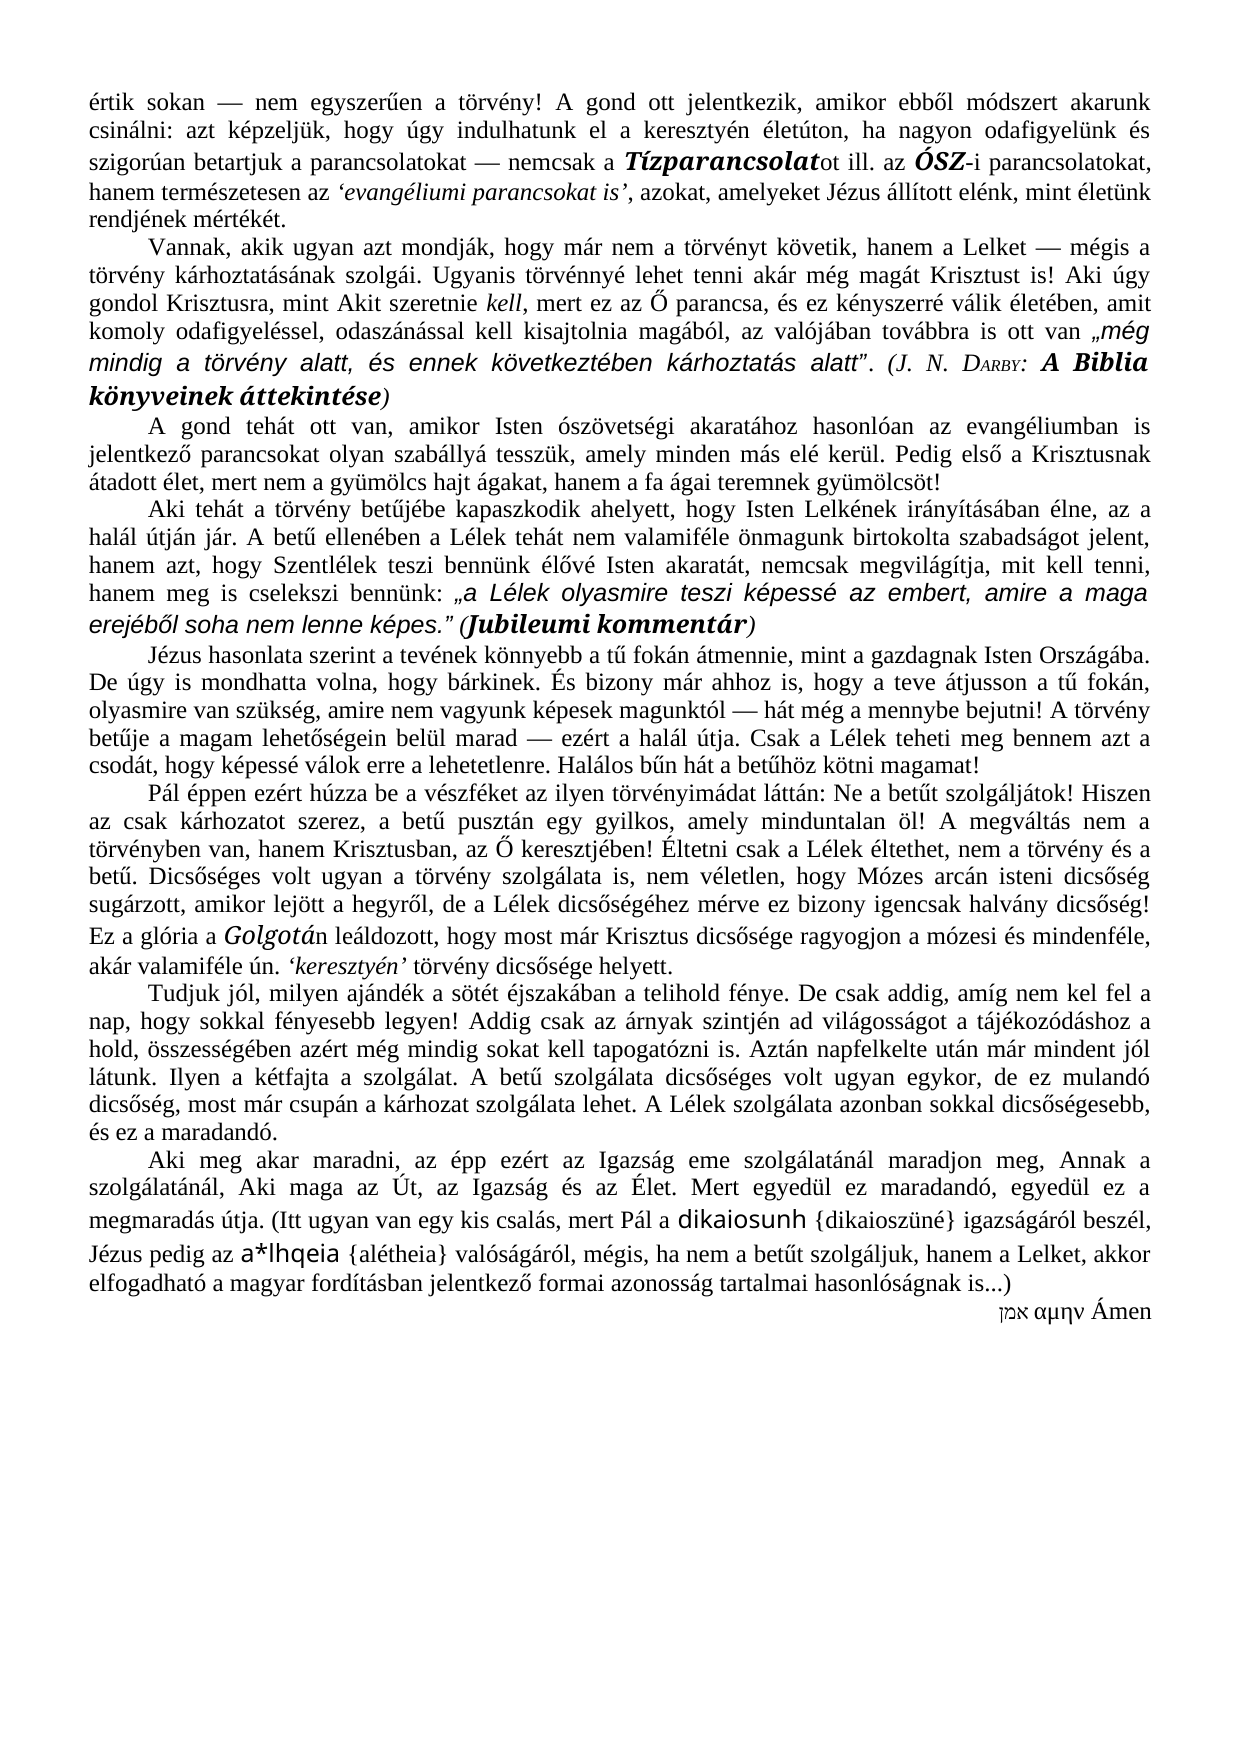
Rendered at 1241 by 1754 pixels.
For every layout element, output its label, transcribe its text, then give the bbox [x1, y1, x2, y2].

text Aki tehát a törvény betűjébe kapaszkodik ahelyett, hogy Isten Lelkének irányításában élne, az a halál útján jár. A betű ellenében a Lélek tehát nem valamiféle önmagunk birtokolta szabadságot jelent, hanem azt, hogy Szentlélek teszi bennünk élővé Isten akaratát, nemcsak megvilágítja, mit kell tenni, hanem meg is cselekszi bennünk: „a Lélek olyasmire teszi képessé az embert, amire a maga erejéből soha nem lenne képes.” (Jubileumi kommentár) [88, 496, 1152, 641]
text Vannak, akik ugyan azt mondják, hogy már nem a törvényt követik, hanem a Lelket ― mégis a törvény kárhoztatásának szolgái. Ugyanis törvénnyé lehet tenni akár még magát Krisztust is! Aki úgy gondol Krisztusra, mint Akit szeretnie kell, mert ez az Ő parancsa, és ez kényszerré válik életében, amit komoly odafigyeléssel, odaszánással kell kisajtolnia magából, az valójában továbbra is ott van „még mindig a törvény alatt, és ennek következtében kárhoztatás alatt”. (J. N. Darby: A Biblia könyveinek áttekintése) [88, 233, 1152, 412]
text Aki meg akar maradni, az épp ezért az Igazság eme szolgálatánál maradjon meg, Annak a szolgálatánál, Aki maga az Út, az Igazság és az Élet. Mert egyedül ez maradandó, egyedül ez a megmaradás útja. (Itt ugyan van egy kis csalás, mert Pál a dikaiosunh {dikaioszüné} igazságáról beszél, Jézus pedig az a*lhqeia {alétheia} valóságáról, mégis, ha nem a betűt szolgáljuk, hanem a Lelket, akkor elfogadható a magyar fordításban jelentkező formai azonosság tartalmai hasonlóságnak is...) [88, 1146, 1152, 1297]
text A gond tehát ott van, amikor Isten ószövetségi akaratához hasonlóan az evangéliumban is jelentkező parancsokat olyan szabállyá tesszük, amely minden más elé kerül. Pedig első a Krisztusnak átadott élet, mert nem a gyümölcs hajt ágakat, hanem a fa ágai teremnek gyümölcsöt! [88, 412, 1152, 496]
text értik sokan ― nem egyszerűen a törvény! A gond ott jelentkezik, amikor ebből módszert akarunk csinálni: azt képzeljük, hogy úgy indulhatunk el a keresztyén életúton, ha nagyon odafigyelünk és szigorúan betartjuk a parancsolatokat ― nemcsak a Tízparancsolatot ill. az ÓSZ‑i parancsolatokat, hanem természetesen az ‘evangéliumi parancsokat is’, azokat, amelyeket Jézus állított elénk, mint életünk rendjének mértékét. [88, 88, 1152, 233]
text אמן αμην Ámen [88, 1297, 1152, 1324]
text Jézus hasonlata szerint a tevének könnyebb a tű fokán átmennie, mint a gazdagnak Isten Országába. De úgy is mondhatta volna, hogy bárkinek. És bizony már ahhoz is, hogy a teve átjusson a tű fokán, olyasmire van szükség, amire nem vagyunk képesek magunktól ― hát még a mennybe bejutni! A törvény betűje a magam lehetőségein belül marad ― ezért a halál útja. Csak a Lélek teheti meg bennem azt a csodát, hogy képessé válok erre a lehetetlenre. Halálos bűn hát a betűhöz kötni magamat! [88, 641, 1152, 779]
text Pál éppen ezért húzza be a vészféket az ilyen törvényimádat láttán: Ne a betűt szolgáljátok! Hiszen az csak kárhozatot szerez, a betű pusztán egy gyilkos, amely minduntalan öl! A megváltás nem a törvényben van, hanem Krisztusban, az Ő keresztjében! Éltetni csak a Lélek éltethet, nem a törvény és a betű. Dicsőséges volt ugyan a törvény szolgálata is, nem véletlen, hogy Mózes arcán isteni dicsőség sugárzott, amikor lejött a hegyről, de a Lélek dicsőségéhez mérve ez bizony igencsak halvány dicsőség! Ez a glória a Golgotán leáldozott, hogy most már Krisztus dicsősége ragyogjon a mózesi és mindenféle, akár valamiféle ún. ‘keresztyén’ törvény dicsősége helyett. [88, 779, 1152, 979]
text Tudjuk jól, milyen ajándék a sötét éjszakában a telihold fénye. De csak addig, amíg nem kel fel a nap, hogy sokkal fényesebb legyen! Addig csak az árnyak szintjén ad világosságot a tájékozódáshoz a hold, összességében azért még mindig sokat kell tapogatózni is. Aztán napfelkelte után már mindent jól látunk. Ilyen a kétfajta a szolgálat. A betű szolgálata dicsőséges volt ugyan egykor, de ez mulandó dicsőség, most már csupán a kárhozat szolgálata lehet. A Lélek szolgálata azonban sokkal dicsőségesebb, és ez a maradandó. [88, 979, 1152, 1146]
